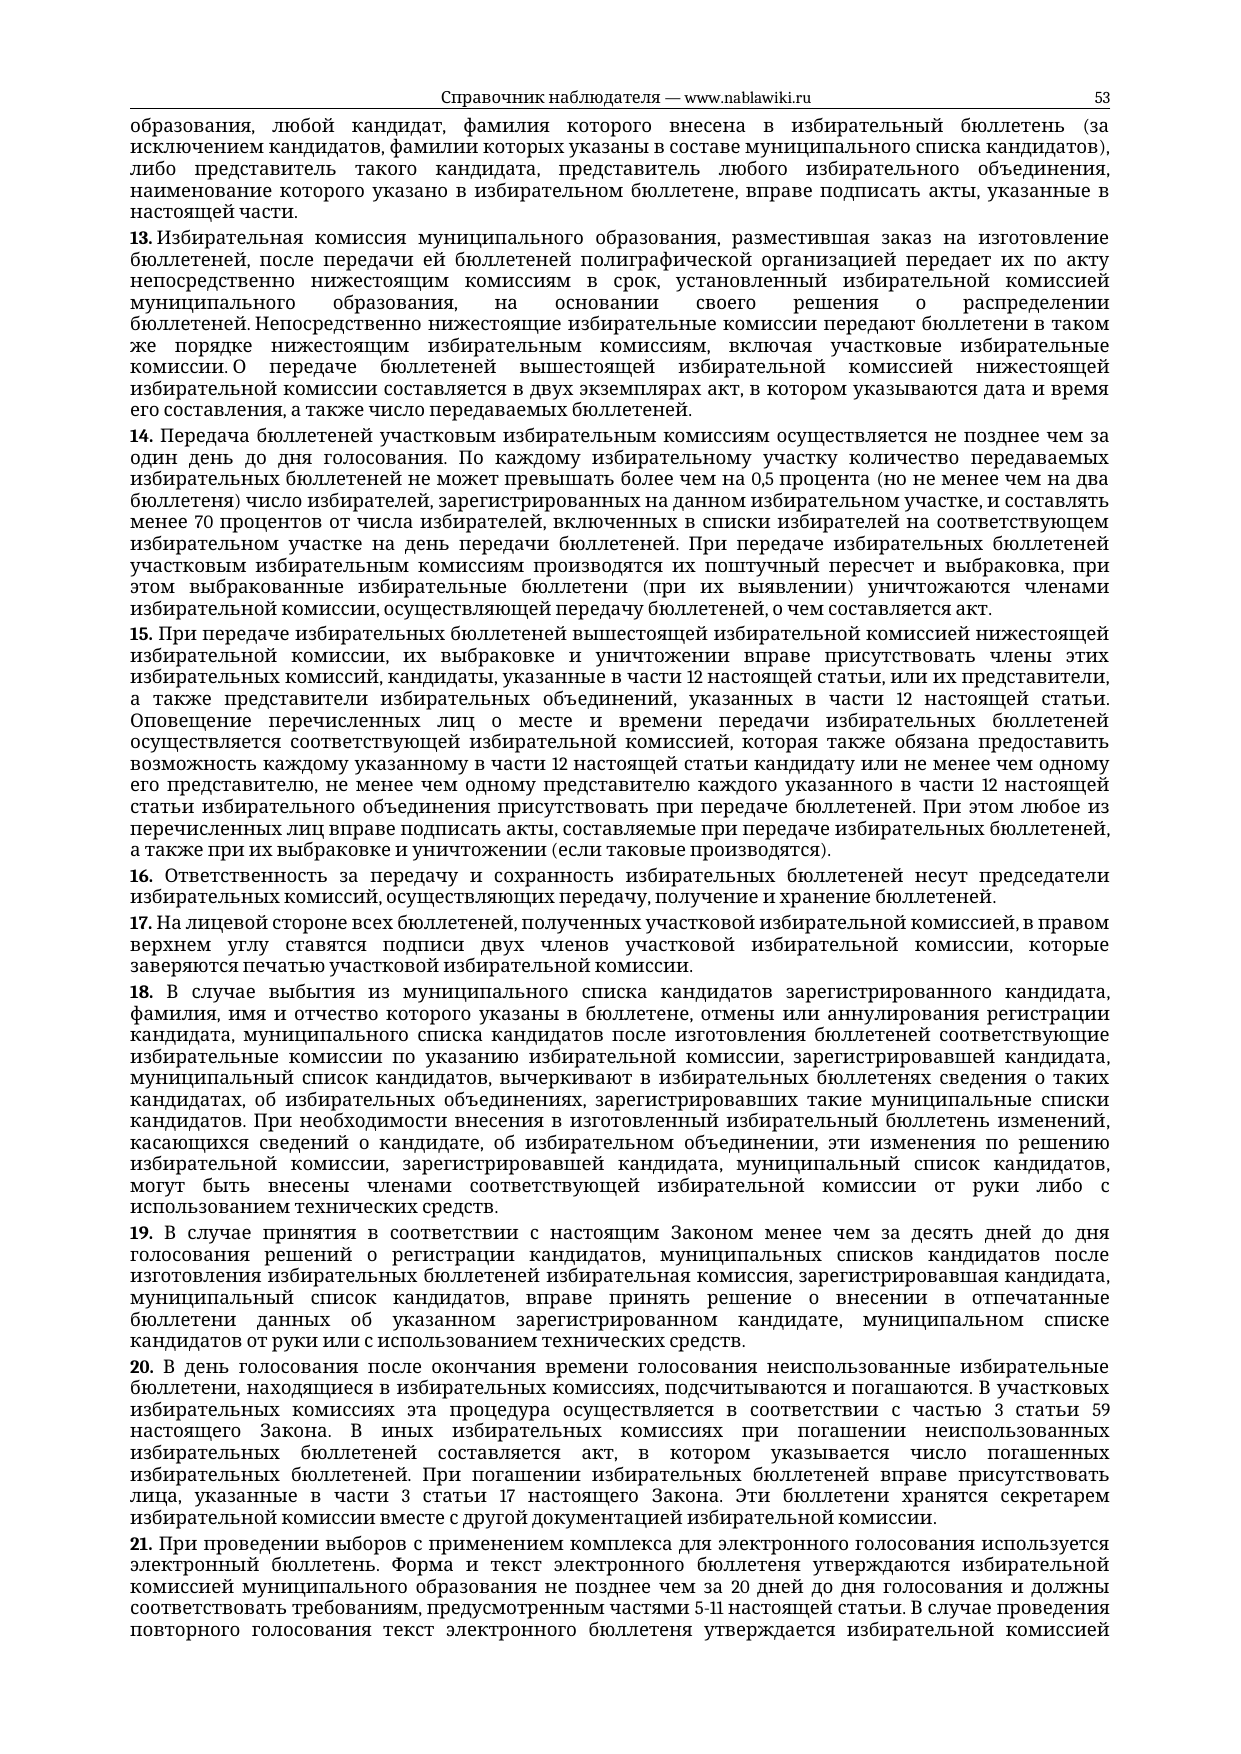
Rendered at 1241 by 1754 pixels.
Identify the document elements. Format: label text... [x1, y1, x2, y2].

text 15. При передаче избирательных бюллетеней вышестоящей избирательной комиссией нижестоящей избирательной комиссии, их выбраковке и уничтожении вправе присутствовать члены этих избирательных комиссий, кандидаты, указанные в части 12 настоящей статьи, или их представители, а также представители избирательных объединений, указанных в части 12 настоящей статьи. Оповещение перечисленных лиц о месте и времени передачи избирательных бюллетеней осуществляется соответствующей избирательной комиссией, которая также обязана предоставить возможность каждому указанному в части 12 настоящей статьи кандидату или не менее чем одному его представителю, не менее чем одному представителю каждого указанного в части 12 настоящей статьи избирательного объединения присутствовать при передаче бюллетеней. При этом любое из перечисленных лиц вправе подписать акты, составляемые при передаче избирательных бюллетеней, а также при их выбраковке и уничтожении (если таковые производятся). [130, 624, 1110, 861]
text образования, любой кандидат, фамилия которого внесена в избирательный бюллетень (за исключением кандидатов, фамилии которых указаны в составе муниципального списка кандидатов), либо представитель такого кандидата, представитель любого избирательного объединения, наименование которого указано в избирательном бюллетене, вправе подписать акты, указанные в настоящей части. [130, 116, 1110, 223]
text 18. В случае выбытия из муниципального списка кандидатов зарегистрированного кандидата, фамилия, имя и отчество которого указаны в бюллетене, отмены или аннулирования регистрации кандидата, муниципального списка кандидатов после изготовления бюллетеней соответствующие избирательные комиссии по указанию избирательной комиссии, зарегистрировавшей кандидата, муниципальный список кандидатов, вычеркивают в избирательных бюллетенях сведения о таких кандидатах, об избирательных объединениях, зарегистрировавших такие муниципальные списки кандидатов. При необходимости внесения в изготовленный избирательный бюллетень изменений, касающихся сведений о кандидате, об избирательном объединении, эти изменения по решению избирательной комиссии, зарегистрировавшей кандидата, муниципальный список кандидатов, могут быть внесены членами соответствующей избирательной комиссии от руки либо с использованием технических средств. [130, 981, 1110, 1219]
text 13. Избирательная комиссия муниципального образования, разместившая заказ на изготовление бюллетеней, после передачи ей бюллетеней полиграфической организацией передает их по акту непосредственно нижестоящим комиссиям в срок, установленный избирательной комиссией муниципального образования, на основании своего решения о распределении бюллетеней. Непосредственно нижестоящие избирательные комиссии передают бюллетени в таком же порядке нижестоящим избирательным комиссиям, включая участковые избирательные комиссии. О передаче бюллетеней вышестоящей избирательной комиссией нижестоящей избирательной комиссии составляется в двух экземплярах акт, в котором указываются дата и время его составления, а также число передаваемых бюллетеней. [130, 227, 1110, 422]
text 17. На лицевой стороне всех бюллетеней, полученных участковой избирательной комиссией, в правом верхнем углу ставятся подписи двух членов участковой избирательной комиссии, которые заверяются печатью участковой избирательной комиссии. [130, 913, 1110, 977]
text 21. При проведении выборов с применением комплекса для электронного голосования используется электронный бюллетень. Форма и текст электронного бюллетеня утверждаются избирательной комиссией муниципального образования не позднее чем за 20 дней до дня голосования и должны соответствовать требованиям, предусмотренным частями 5-11 настоящей статьи. В случае проведения повторного голосования текст электронного бюллетеня утверждается избирательной комиссией [130, 1533, 1110, 1641]
text 19. В случае принятия в соответствии с настоящим Законом менее чем за десять дней до дня голосования решений о регистрации кандидатов, муниципальных списков кандидатов после изготовления избирательных бюллетеней избирательная комиссия, зарегистрировавшая кандидата, муниципальный список кандидатов, вправе принять решение о внесении в отпечатанные бюллетени данных об указанном зарегистрированном кандидате, муниципальном списке кандидатов от руки или с использованием технических средств. [130, 1223, 1110, 1352]
text 16. Ответственность за передачу и сохранность избирательных бюллетеней несут председатели избирательных комиссий, осуществляющих передачу, получение и хранение бюллетеней. [130, 865, 1110, 908]
text 20. В день голосования после окончания времени голосования неиспользованные избирательные бюллетени, находящиеся в избирательных комиссиях, подсчитываются и погашаются. В участковых избирательных комиссиях эта процедура осуществляется в соответствии с частью 3 статьи 59 настоящего Закона. В иных избирательных комиссиях при погашении неиспользованных избирательных бюллетеней составляется акт, в котором указывается число погашенных избирательных бюллетеней. При погашении избирательных бюллетеней вправе присутствовать лица, указанные в части 3 статьи 17 настоящего Закона. Эти бюллетени хранятся секретарем избирательной комиссии вместе с другой документацией избирательной комиссии. [130, 1356, 1110, 1529]
text 14. Передача бюллетеней участковым избирательным комиссиям осуществляется не позднее чем за один день до дня голосования. По каждому избирательному участку количество передаваемых избирательных бюллетеней не может превышать более чем на 0,5 процента (но не менее чем на два бюллетеня) число избирателей, зарегистрированных на данном избирательном участке, и составлять менее 70 процентов от числа избирателей, включенных в списки избирателей на соответствующем избирательном участке на день передачи бюллетеней. При передаче избирательных бюллетеней участковым избирательным комиссиям производятся их поштучный пересчет и выбраковка, при этом выбракованные избирательные бюллетени (при их выявлении) уничтожаются членами избирательной комиссии, осуществляющей передачу бюллетеней, о чем составляется акт. [130, 426, 1110, 620]
